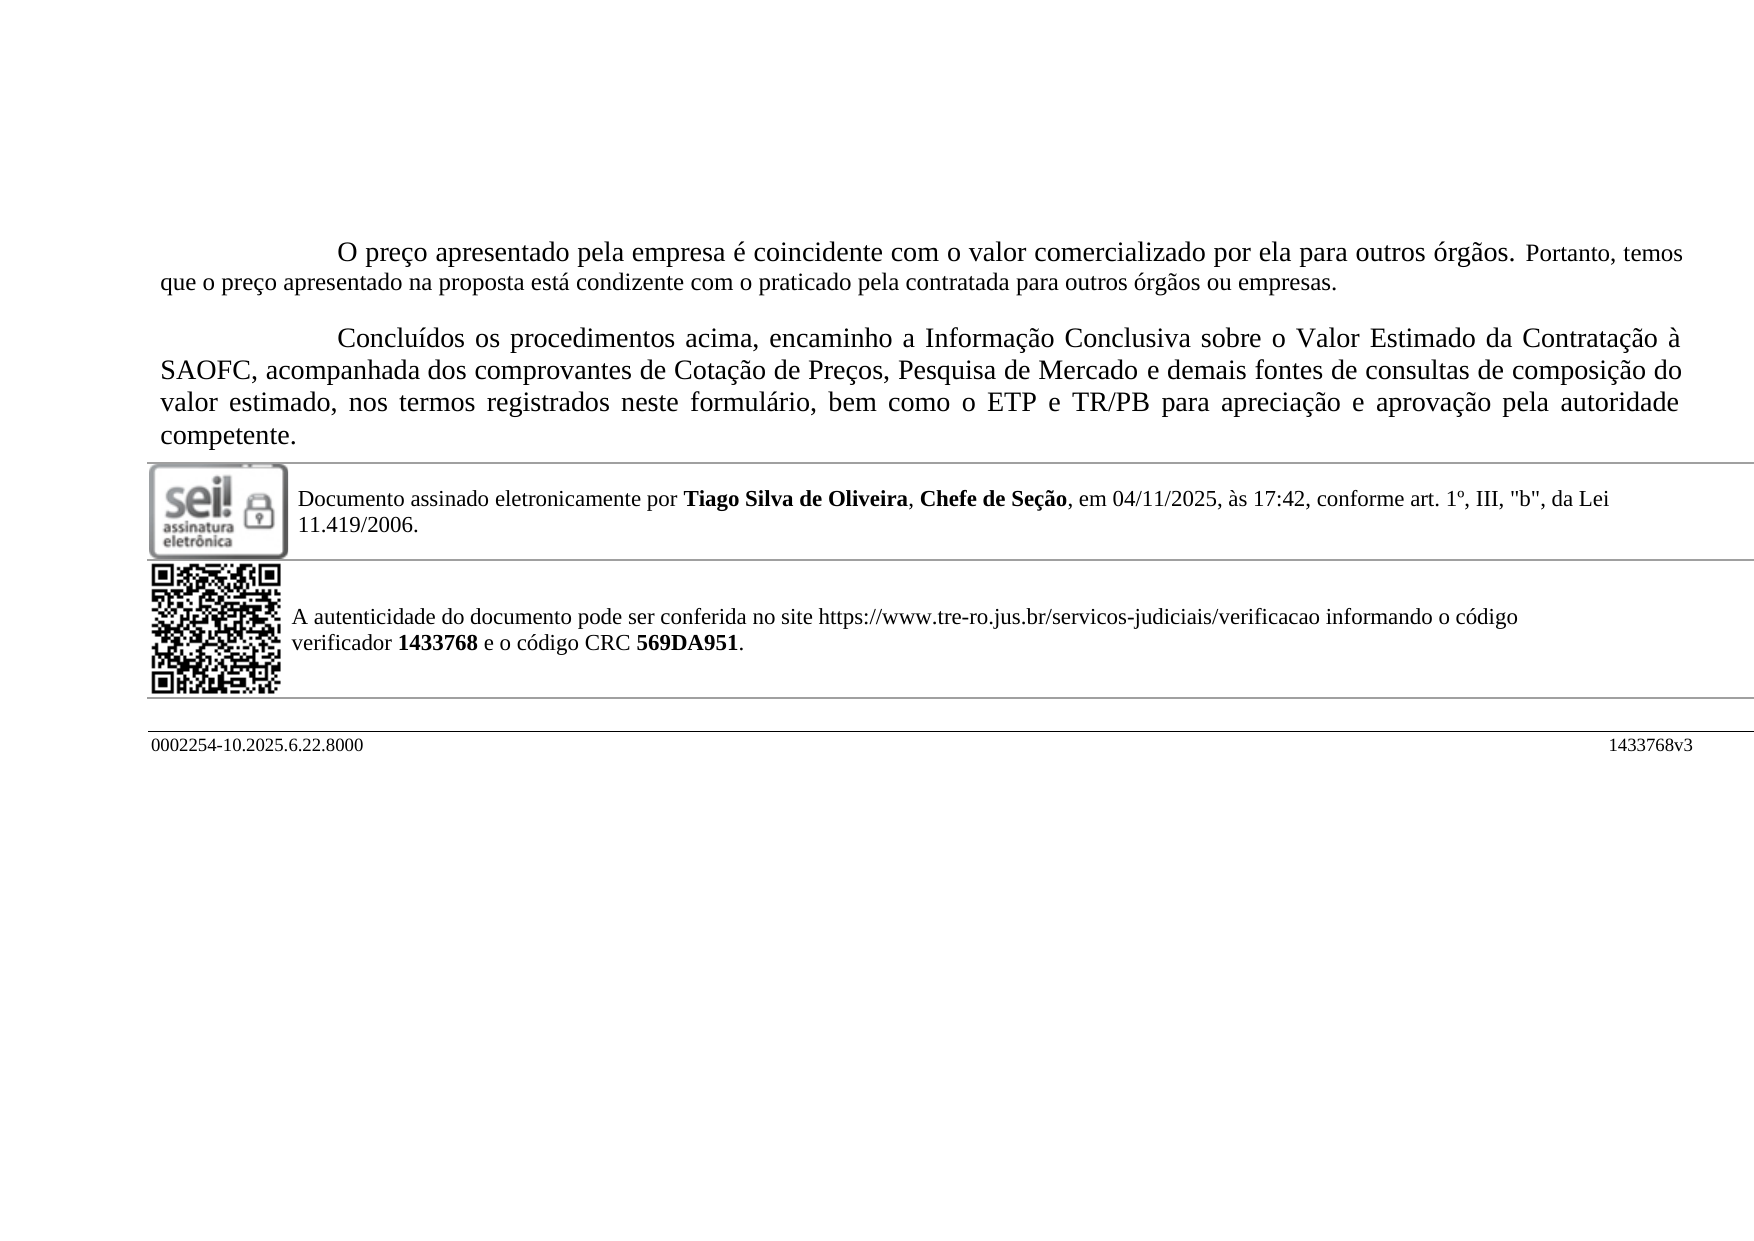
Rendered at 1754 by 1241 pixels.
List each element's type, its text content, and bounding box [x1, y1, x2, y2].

table_header 0002254-10.2025.6.22.8000 [148, 732, 922, 759]
table_header [289, 464, 296, 559]
table_header A autenticidade do documento pode ser conferida no site https://www.tre-ro.jus.br/servicos-judiciais/verificacao informando o código verificador 1433768 e o código CRC 569DA951. [290, 561, 1696, 697]
text O preço apresentado pela empresa é coincidente com o valor comercializado por ela para outros órgãos. Portanto, temos que o preço apresentado na proposta está condizente com o praticado pela contratada para outros órgãos ou empresas. [160, 234, 1683, 296]
table_header [284, 561, 290, 697]
table_header 1433768v3 [922, 732, 1696, 759]
text Concluídos os procedimentos acima, encaminho a Informação Conclusiva sobre o Valor Estimado da Contratação à SAOFC, acompanhada dos comprovantes de Cotação de Preços, Pesquisa de Mercado e demais fontes de consultas de composição do valor estimado, nos termos registrados neste formulário, bem como o ETP e TR/PB para apreciação e aprovação pela autoridade competente. [160, 321, 1683, 450]
table_header Documento assinado eletronicamente por Tiago Silva de Oliveira, Chefe de Seção, em 04/11/2025, às 17:42, conforme art. 1º, III, "b", da Lei 11.419/2006. [296, 464, 1696, 559]
